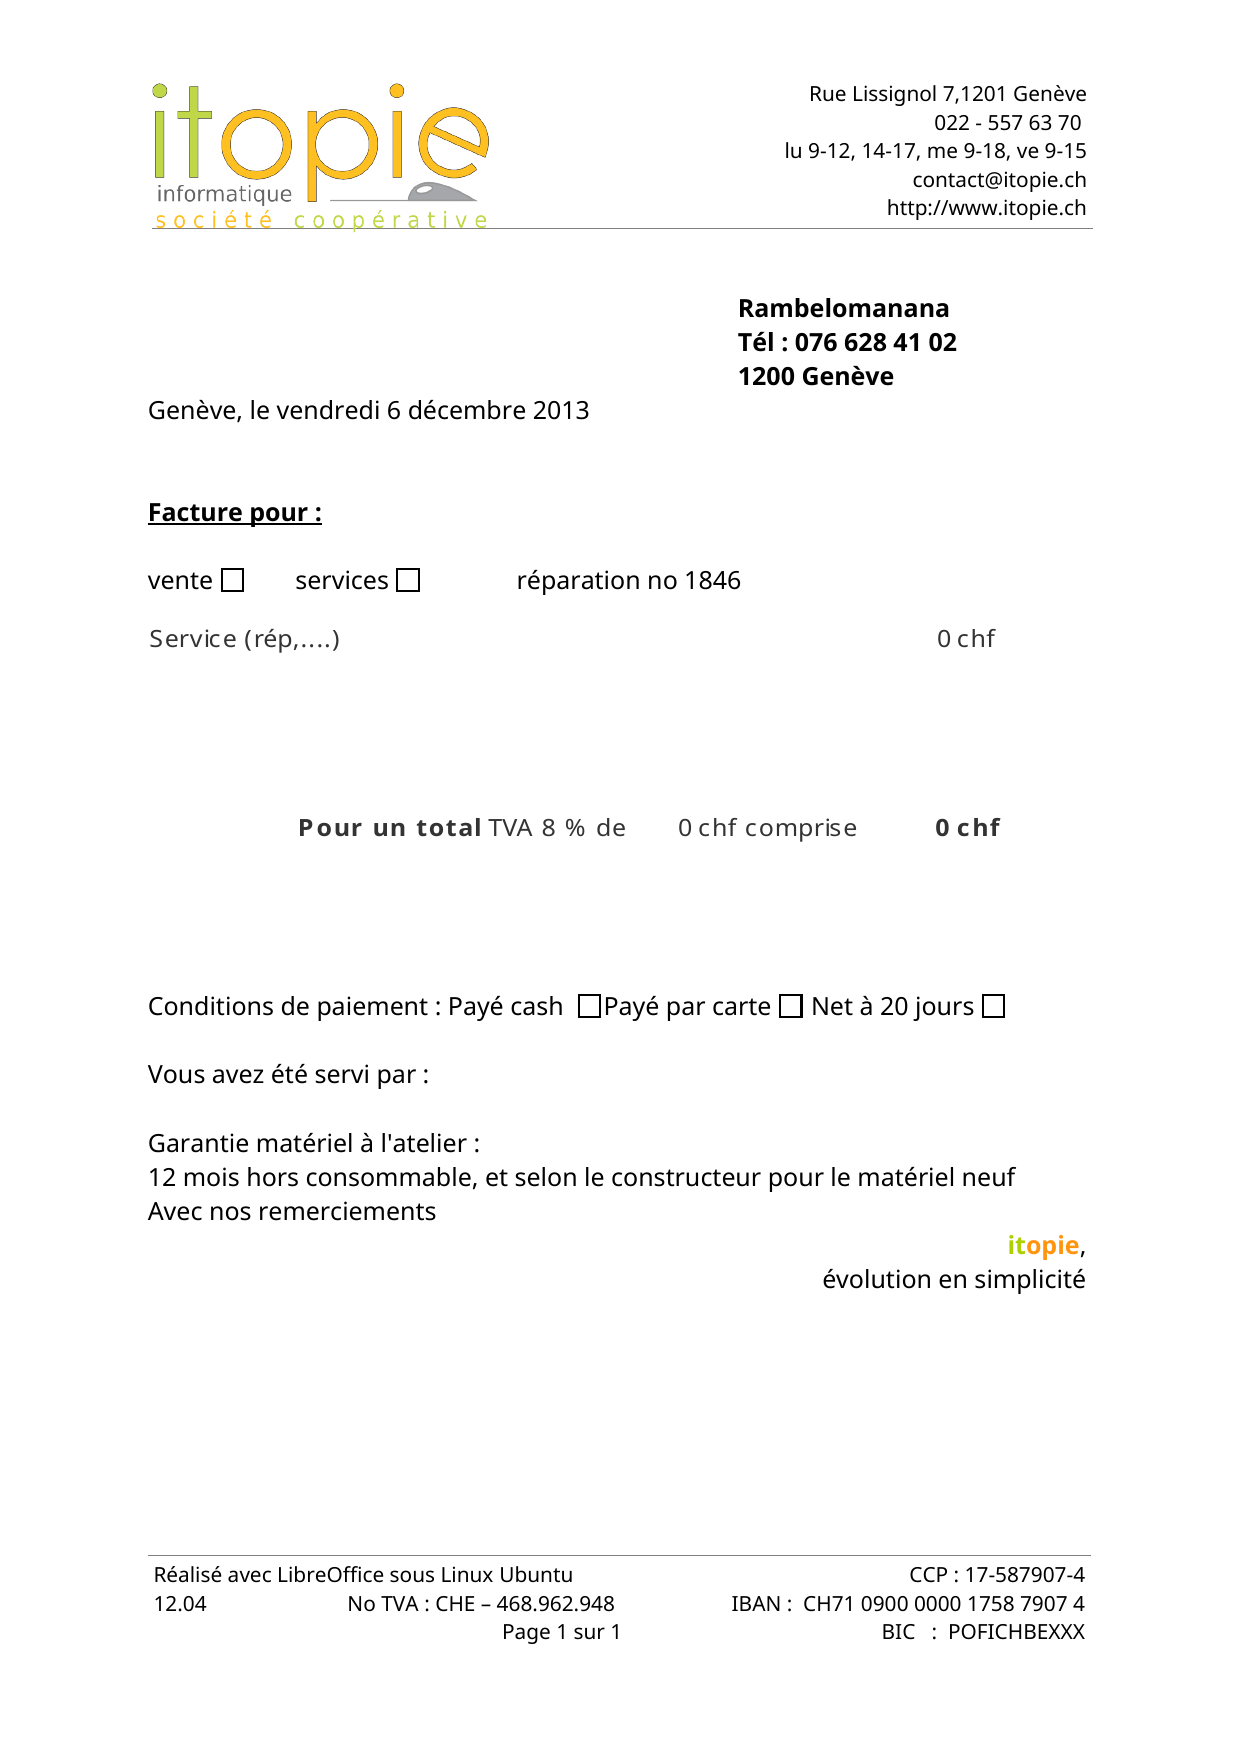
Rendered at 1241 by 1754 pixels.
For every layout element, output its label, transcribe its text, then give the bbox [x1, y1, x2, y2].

text Garantie matériel à l'atelier : [148, 1125, 1093, 1159]
text Avec nos remerciements [148, 1193, 1093, 1227]
text itopie, [148, 1227, 1093, 1262]
picture [138, 72, 500, 244]
text Facture pour : [148, 495, 1093, 529]
text Tél : 076 628 41 02 [148, 324, 1093, 358]
text vente services réparation no 1846 [148, 563, 1093, 597]
text Genève, le vendredi 6 décembre 2013 [148, 392, 1093, 427]
text Vous avez été servi par : [148, 1057, 1093, 1091]
text Rambelomanana [148, 290, 1093, 324]
text évolution en simplicité [148, 1262, 1093, 1296]
text 12 mois hors consommable, et selon le constructeur pour le matériel neuf [148, 1159, 1093, 1193]
text 1200 Genève [148, 358, 1093, 392]
text Conditions de paiement : Payé cash Payé par carte Net à 20 jours [148, 989, 1093, 1023]
